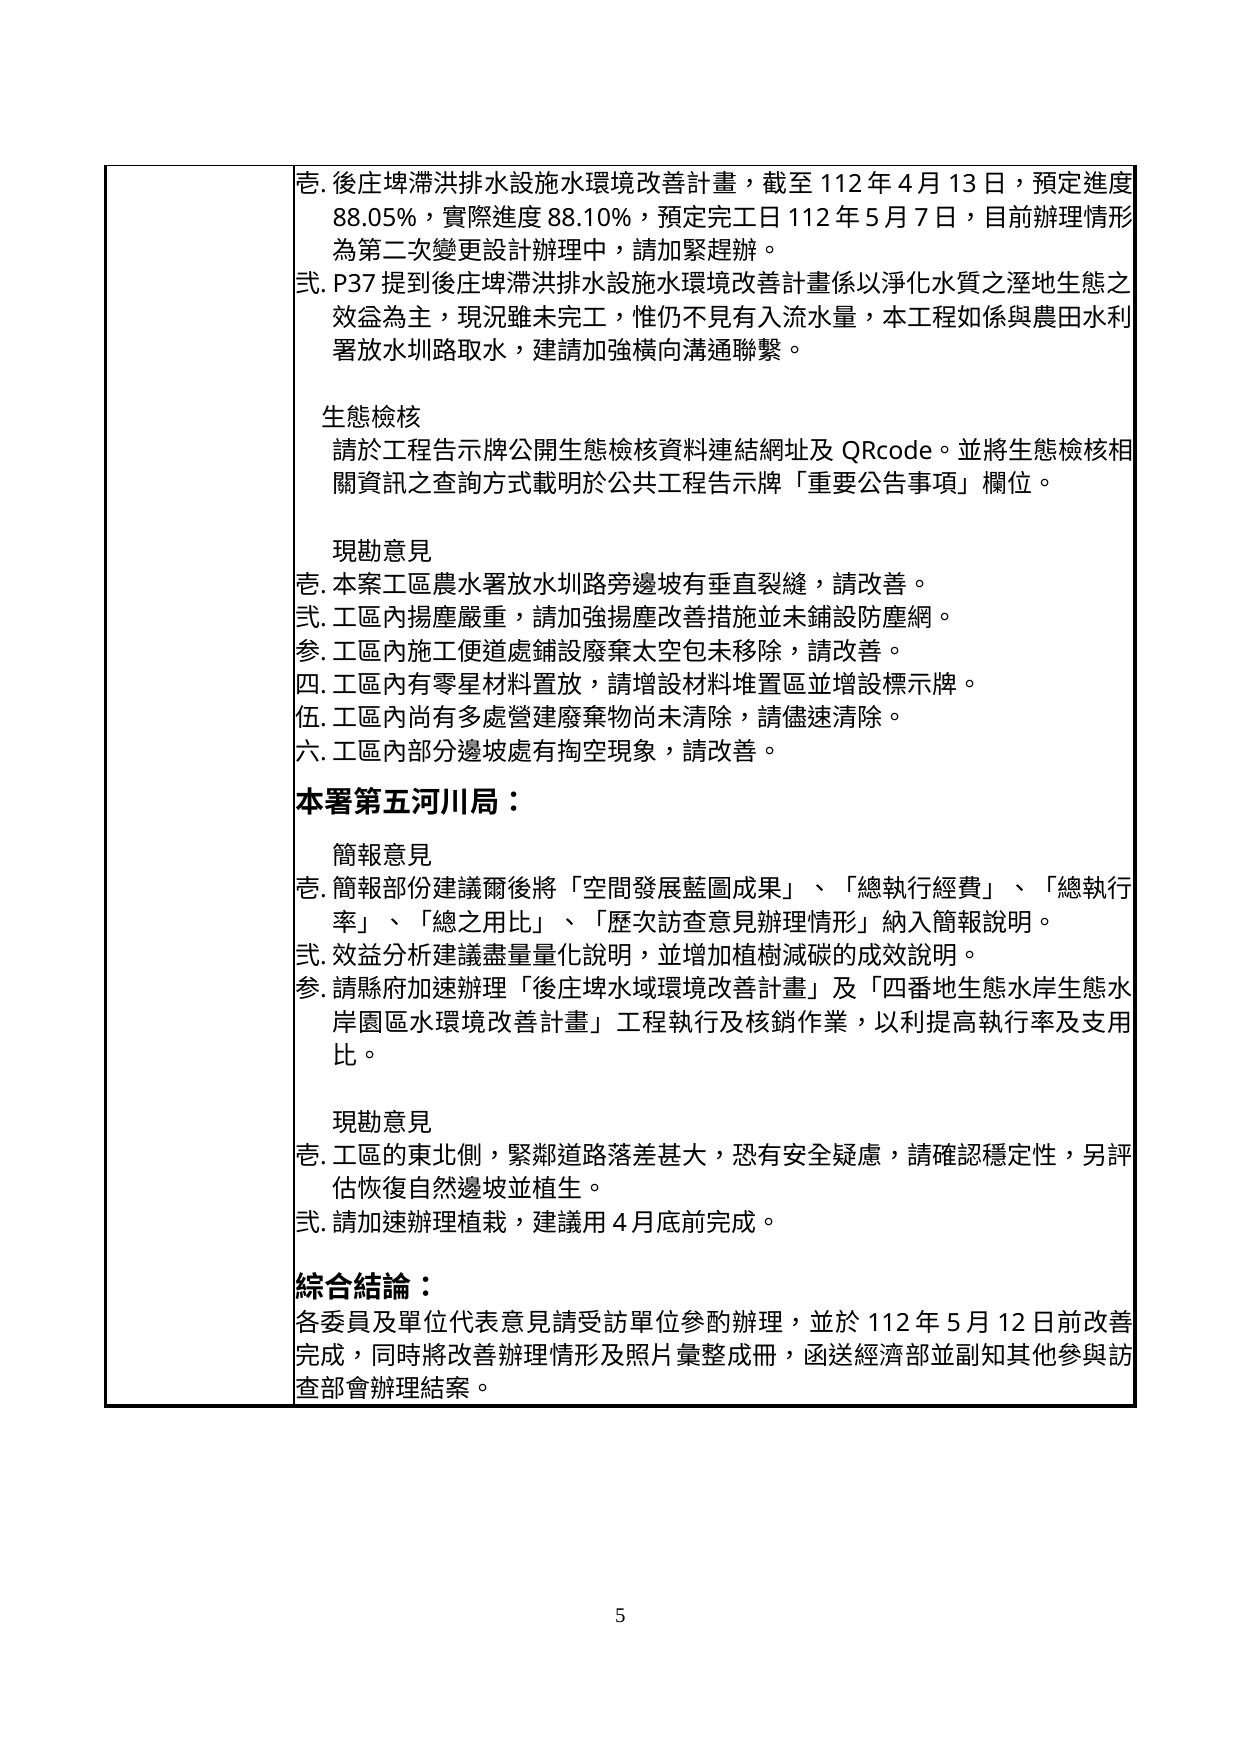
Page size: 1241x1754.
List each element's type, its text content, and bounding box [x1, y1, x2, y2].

table_cell [107, 166, 293, 1404]
table_cell 訪查意見 張皇珍委員： 簡報意見 前瞻基礎建設水環境建設計畫-水與環境涉及水利工程、農業污染防治、林務、生態、環境保護、交通觀光、環境教育、淨水…等。方可克竟全功，建議跨局處整合，協力合作可再加強。 雲林縣水利處在工程規劃、工程品質、地方溝通、景觀部分均依計畫進行，核定計畫分項工程經費支用比達100%，工程也結案。 有關生態檢核，除了迴避、縮小、減輕、補償之外，是否有一、二處積極策略及作為成為亮點? 椬梧滯洪池已有稀有保育類野生動物，第一期小燕鷗等四類，第二期黑翅鳶等二類，是否有積極的保育措施及作為。 水與環境，工程完工後與施工前之環境變化，是大家期待的，是否有水質前後之比較?如雲林溪工程、虎尾溪水環境、莿桐、北港礫間淨化工程。 整體計畫願景、目標及空間發展藍圖可以完整呈現。 工程督導機制的運作模式。 現勘意見 工程現場裸露地面、路面揚塵抑制措施宜加強。 工程附近有群聚社區，未來完工後之景觀及步道安全亦請注意。 北側有垃圾堆，建議請環保局要求地主清除。 翁義聰委員： 簡報意見 雲縣政府部分: 多數計畫沒有提報生態檢核的主軸，例如P.18：既有大樹保留(應主張原生種大樹要保留…) 多數步道穿越生態核心，造成棲地分割破碎化，造成更多生態上的邊際效應(edge effect)。 生態檢核團隊部分: 整體意見：各計畫生態調查結果過於強調野生動物保育法中的保育類物種，而缺少完整的生態系觀念，導致零星報導各級保育類(「瀕臨絕種」、「珍貴稀有」及「其他應予保育」之野生動物等三個保育等級，但對於各級保育類所需的生活史各階段需求有進一步描述甚至設計進入工程規劃中。 1.保全對象與關注物種不限定各級保育類，也有可能是牠們的食物與棲地，如諸羅樹蛙、小水灘、藻類、水生昆蟲、喬木…。 2.提過的關注物種，不是只有名錄，是需要迴避、縮小、減輕、補償大原則，再加上保育策略。 3.植物生態保育方面除就地保全老樹外，儘量以種植本地原生種植栽之「根生苗或小苗，以及多種多棵」代替移植一棵老樹，以營造生物多樣性。例如假以時日，鳥帶來的構樹、樟樹、楝…等種源，未來成林亦為鳥類重要棲地。 各計畫 1.P.8：雲林溪水環境改善計畫，鳳凰木為外來種且有褐根病問題，另小葉欖仁的花與果沒有動物利用，這兩種建議移除。有時社區居民會認為高大的芒果樹有社區文化意涵，則可保留。 2.P.8：椬梧滯洪池水環境改善計畫鳳頭潛鴨的食物二枚貝「台灣花瓣蛤」及其他食源建議列入關注物種。此外南池(P.13紅色之水中島)，80年級90年代原有高蹺鴴及東方環頸鴴繁殖，故建議列入關注物種，持續追蹤。 3. P.8：斗六市後庒埤水域環境改善計畫，應針對諸羅樹蛙及建議保留區(P.19)分別「補提保育措施」、樹蛙繁殖期之地表環境及補充監測結果。 4.P.8：斗南他里霧(Taliwu)埤公園水域水環境改善計畫，原調查調查時間為111年4月(參見P.19的圖)，沒有針對兩生類繁殖鳴唱季節做調查，請再次利用雨季(預期112年5、6月)補充調查諸羅樹蛙等蛙類。 5.P.8：二崙四番地生態水岸園區水環境改善計畫，請研議民眾常見之濕地鳥類與蛙類以做為本案之關注物種，請補充。 6.P.9：雲林溪水環境，斑文鳥已逐漸減少，建議將燕鴴(P.18)同時作為關注物種，並了解是否有繁殖族群？ 7.P.10：雲林溪水環境，.對於自然枯死的樟樹，因為成熟樟樹果實為鳥類食物之一。因此，建議保育策略為補償「補植多棵小苗」。2).小葉欖仁(P.11應為無鳥類會來覓食)，建議移除。 8.P.11：…完工後應進行植生復育，並選用原生植物為主。==>完工後應進行植生復育，並選用原生植物。刪除原則二字。 9.P.12：圖說中的 保留既有喬木==>建議改成 保留既有原生種喬木。 10.P.14：椬梧滯洪池水環境，巴西胡椒木為強勢外來種，建議移除。(高雄市茄萣濕定已進行第一波移除，目前持續監測中。另，田菁亦請移除。木麻黃為黑翅鳶一無可能築巢喬木(椬梧農場曾有案例)，有替代喬木之前暫不移除。 11.P.17：濁水溪親水文化園區整體改善計畫最後一段(句)，應增加紅尾伯勞食物的保育策略。 12.P.24：四番地生態水岸園區水環境，既然建議「迴避保安林帶: 保安林提供留鳥及過境鳥停棲、覓食與生存空間。==>但圖中卻有一條白色的原林務局施設的簡易「保安林自然步道」，有違原來迴避建議，請說明，故建議與湖邊步道結合，刪掉繞環線的其中一段自然步道。 現勘意見 長紅木為外來種，請不要種建議改為台東石楠、椬梧、當隔羅漢松等。 水門管理與「滯洪池」目的不符合。 水中島可種不怕的水社柳，等五年淹沒一次的耐淹喬木。 行道樹楓香長得不錯，可考慮。 黑頭六鳥的食物包括木本科植物甜根子等。增加文鳥沙浴的沙土區。 植栽澆灌盡量就地取水。 陳中憲委員： 簡報意見 P5斗六市後庄埤水域環境改善計畫目前仍施工中，惟已支用比為100%，似已執行及支用完畢，其原因尚請補充說明。 P7椬梧滯洪池水環境改善工程(二期)核定補助經費為115,854千元，惟發包後僅為10,180千元，差異甚大，原因為何?是否有誤植情形?請釐清。 P11~P13相關核定計畫在公民參與工作如培力學堂、工作坊、座談會、說明會、公民論壇、協調會等著力甚深，在縣府人力有限，同仁身兼繁多業務情形下，仍能積極投入，對提升政策成熟度及促進民眾對機關信任感及人民與政府良性互動有正面效果，值得肯定嘉許。 後續維護管理單位建議可嘗試借助企業力量，推動企業認養模式以創造多贏局面。 媒體輿論及文宣宣導部份，建議結合目前行動力及推廣力強大之網路頻道主代為介紹推廣，應更能直接且有效的宣導雲林縣政府在水與環境建設工作的努力及成效。 生態檢核 貴團隊所負責生態檢核工作與主辦單位簡報P16~17所列各核定計畫之生態檢核團隊工作內容或性質有何不同?工作內容有無重複?如何責任分工相輔相成以放大成效，建請補充。 現勘意見 多功能廣場及箱涵頂高度落差超過2公尺邊緣部份，請設置適當強度之防墜設施。 多功能廣場及箱涵頂部分裸露鋼筋未加保護套。 休閒步道邊坡有沖蝕溝發生，請改善。 鋼筋材料未妥善墊高保護。 工地揚塵抑制措施不足。 張坤城委員： 簡報意見 先前各批次案件執行率均達100%給予肯定。 較大的案件在地方說明會的辦理場次相當多，有些工作坊也辦理多場次，能邀請地方公眾及NGO團體一起參加，進而將討論納入到規劃設計中給予肯定，尤其是雲林溪的相關案例可說相當成功且受到眾多媒體報導，可整理供其他案件參考。 已完成之案件可彙整其原設定之預期目標，效益是否達成，又水環境改善案件應可補充說明施工前後的改善狀況，包含水質改善情況、生態環境改善情形(生物多樣性、綠覆蓋面積、外來入侵種移除…等)，帶動觀光效益、辦理環境* 參與人次等。並請盡可能以實際數據量化呈現。 人工構造物或不透水鋪面請朝減量設計方向努力。 減碳部分如有相關資料建議可補充說明。 生態檢核 施工前後之生態檢核資料應可以進行比較分析說明，而非只是生物調查資料的呈現。 生態改善建議以量化數據呈現，如多樣性物種數、綠面積增加與否、自然度提升情形等。 建議將生態上在水環境改善案中出現之亮點彙整進行補充說明。 施工前後應盡可能以同角度進行拍攝，較能看出施工前後之比較改變情形。 現勘意見 外來種植栽建議改採原生種。 裸露土層可加強防塵網鋪設或以稻草稈鋪設，加強灑水等措施。 滯洪池中的小島未說明用途，或可朝生態島設計，加強生態性設計。 未來池中是否需有其生態基流量需維持，如何持續請補充說明。 水域中有外來入侵種布袋蓮及大萍，建議需清除。 經濟部水利署： 簡報意見 後庄埤滯洪排水設施水環境改善計畫，截至112年4月13日，預定進度88.05%，實際進度88.10%，預定完工日112年5月7日，目前辦理情形為第二次變更設計辦理中，請加緊趕辦。 P37提到後庄埤滯洪排水設施水環境改善計畫係以淨化水質之溼地生態之效益為主，現況雖未完工，惟仍不見有入流水量，本工程如係與農田水利署放水圳路取水，建請加強橫向溝通聯繫。 生態檢核 請於工程告示牌公開生態檢核資料連結網址及QRcode。並將生態檢核相關資訊之查詢方式載明於公共工程告示牌「重要公告事項」欄位。 現勘意見 本案工區農水署放水圳路旁邊坡有垂直裂縫，請改善。 工區內揚塵嚴重，請加強揚塵改善措施並未鋪設防塵網。 工區內施工便道處鋪設廢棄太空包未移除，請改善。 工區內有零星材料置放，請增設材料堆置區並增設標示牌。 工區內尚有多處營建廢棄物尚未清除，請儘速清除。 工區內部分邊坡處有掏空現象，請改善。 本署第五河川局： 簡報意見 簡報部份建議爾後將「空間發展藍圖成果」、「總執行經費」、「總執行率」、「總之用比」、「歷次訪查意見辦理情形」納入簡報說明。 效益分析建議盡量量化說明，並增加植樹減碳的成效說明。 請縣府加速辦理「後庄埤水域環境改善計畫」及「四番地生態水岸生態水岸園區水環境改善計畫」工程執行及核銷作業，以利提高執行率及支用比。 現勘意見 工區的東北側，緊鄰道路落差甚大，恐有安全疑慮，請確認穩定性，另評估恢復自然邊坡並植生。 請加速辦理植栽，建議用4月底前完成。 綜合結論： 各委員及單位代表意見請受訪單位參酌辦理，並於112年5月12日前改善完成，同時將改善辦理情形及照片彙整成冊，函送經濟部並副知其他參與訪查部會辦理結案。 [295, 166, 1133, 1404]
